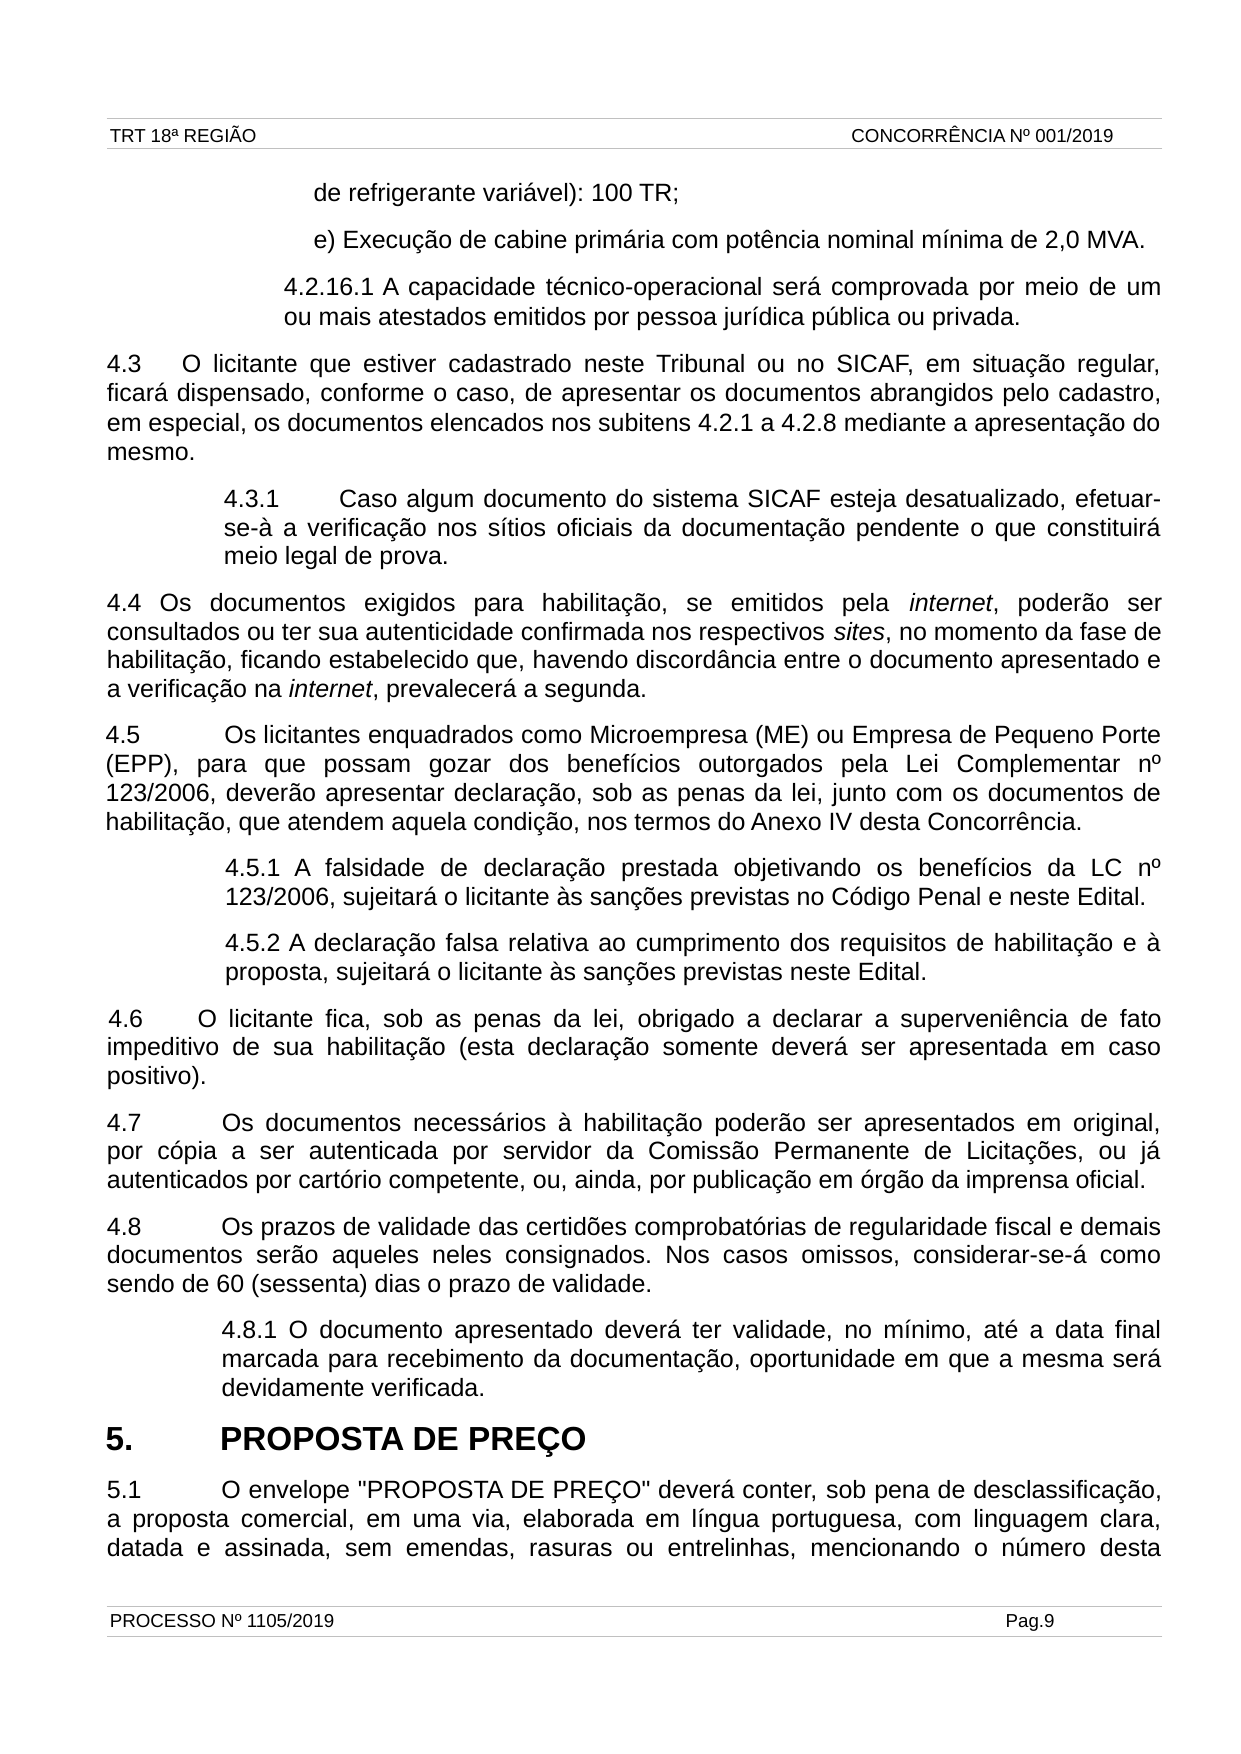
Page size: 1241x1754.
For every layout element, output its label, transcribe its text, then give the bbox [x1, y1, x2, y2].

text de refrigerante variável): 100 TR; [313, 177, 1162, 207]
text 5.1 O envelope "PROPOSTA DE PREÇO" deverá conter, sob pena de desclassificação, a proposta comercial, em uma via, elaborada em língua portuguesa, com linguagem clara, datada e assinada, sem emendas, rasuras ou entrelinhas, mencionando o número desta [107, 1476, 1162, 1562]
text 4.4 Os documentos exigidos para habilitação, se emitidos pela internet, poderão ser consultados ou ter sua autenticidade confirmada nos respectivos sites, no momento da fase de habilitação, ficando estabelecido que, havendo discordância entre o documento apresentado e a verificação na internet, prevalecerá a segunda. [107, 588, 1162, 703]
text 4.3 O licitante que estiver cadastrado neste Tribunal ou no SICAF, em situação regular, ficará dispensado, conforme o caso, de apresentar os documentos abrangidos pelo cadastro, em especial, os documentos elencados nos subitens 4.2.1 a 4.2.8 mediante a apresentação do mesmo. [107, 348, 1162, 466]
text 4.2.16.1 A capacidade técnico-operacional será comprovada por meio de um ou mais atestados emitidos por pessoa jurídica pública ou privada. [284, 271, 1162, 330]
text 4.8.1 O documento apresentado deverá ter validade, no mínimo, até a data final marcada para recebimento da documentação, oportunidade em que a mesma será devidamente verificada. [221, 1315, 1162, 1402]
text 4.6 O licitante fica, sob as penas da lei, obrigado a declarar a superveniência de fato impeditivo de sua habilitação (esta declaração somente deverá ser apresentada em caso positivo). [107, 1003, 1162, 1090]
text e) Execução de cabine primária com potência nominal mínima de 2,0 MVA. [313, 224, 1162, 254]
text 4.5.1 A falsidade de declaração prestada objetivando os benefícios da LC nº 123/2006, sujeitará o licitante às sanções previstas no Código Penal e neste Edital. [225, 853, 1162, 911]
text 4.8 Os prazos de validade das certidões comprobatórias de regularidade fiscal e demais documentos serão aqueles neles consignados. Nos casos omissos, considerar-se-á como sendo de 60 (sessenta) dias o prazo de validade. [107, 1211, 1162, 1298]
text 4.3.1 Caso algum documento do sistema SICAF esteja desatualizado, efetuar-se-à a verificação nos sítios oficiais da documentação pendente o que constituirá meio legal de prova. [224, 484, 1162, 570]
text 4.5 Os licitantes enquadrados como Microempresa (ME) ou Empresa de Pequeno Porte (EPP), para que possam gozar dos benefícios outorgados pela Lei Complementar nº 123/2006, deverão apresentar declaração, sob as penas da lei, junto com os documentos de habilitação, que atendem aquela condição, nos termos do Anexo IV desta Concorrência. [105, 720, 1162, 835]
list 4.5.2 A declaração falsa relativa ao cumprimento dos requisitos de habilitação e à proposta, sujeitará o licitante às sanções previstas neste Edital. [225, 928, 1162, 986]
text 4.7 Os documentos necessários à habilitação poderão ser apresentados em original, por cópia a ser autenticada por servidor da Comissão Permanente de Licitações, ou já autenticados por cartório competente, ou, ainda, por publicação em órgão da imprensa oficial. [107, 1107, 1162, 1194]
text 5. PROPOSTA DE PREÇO [105, 1419, 1162, 1458]
